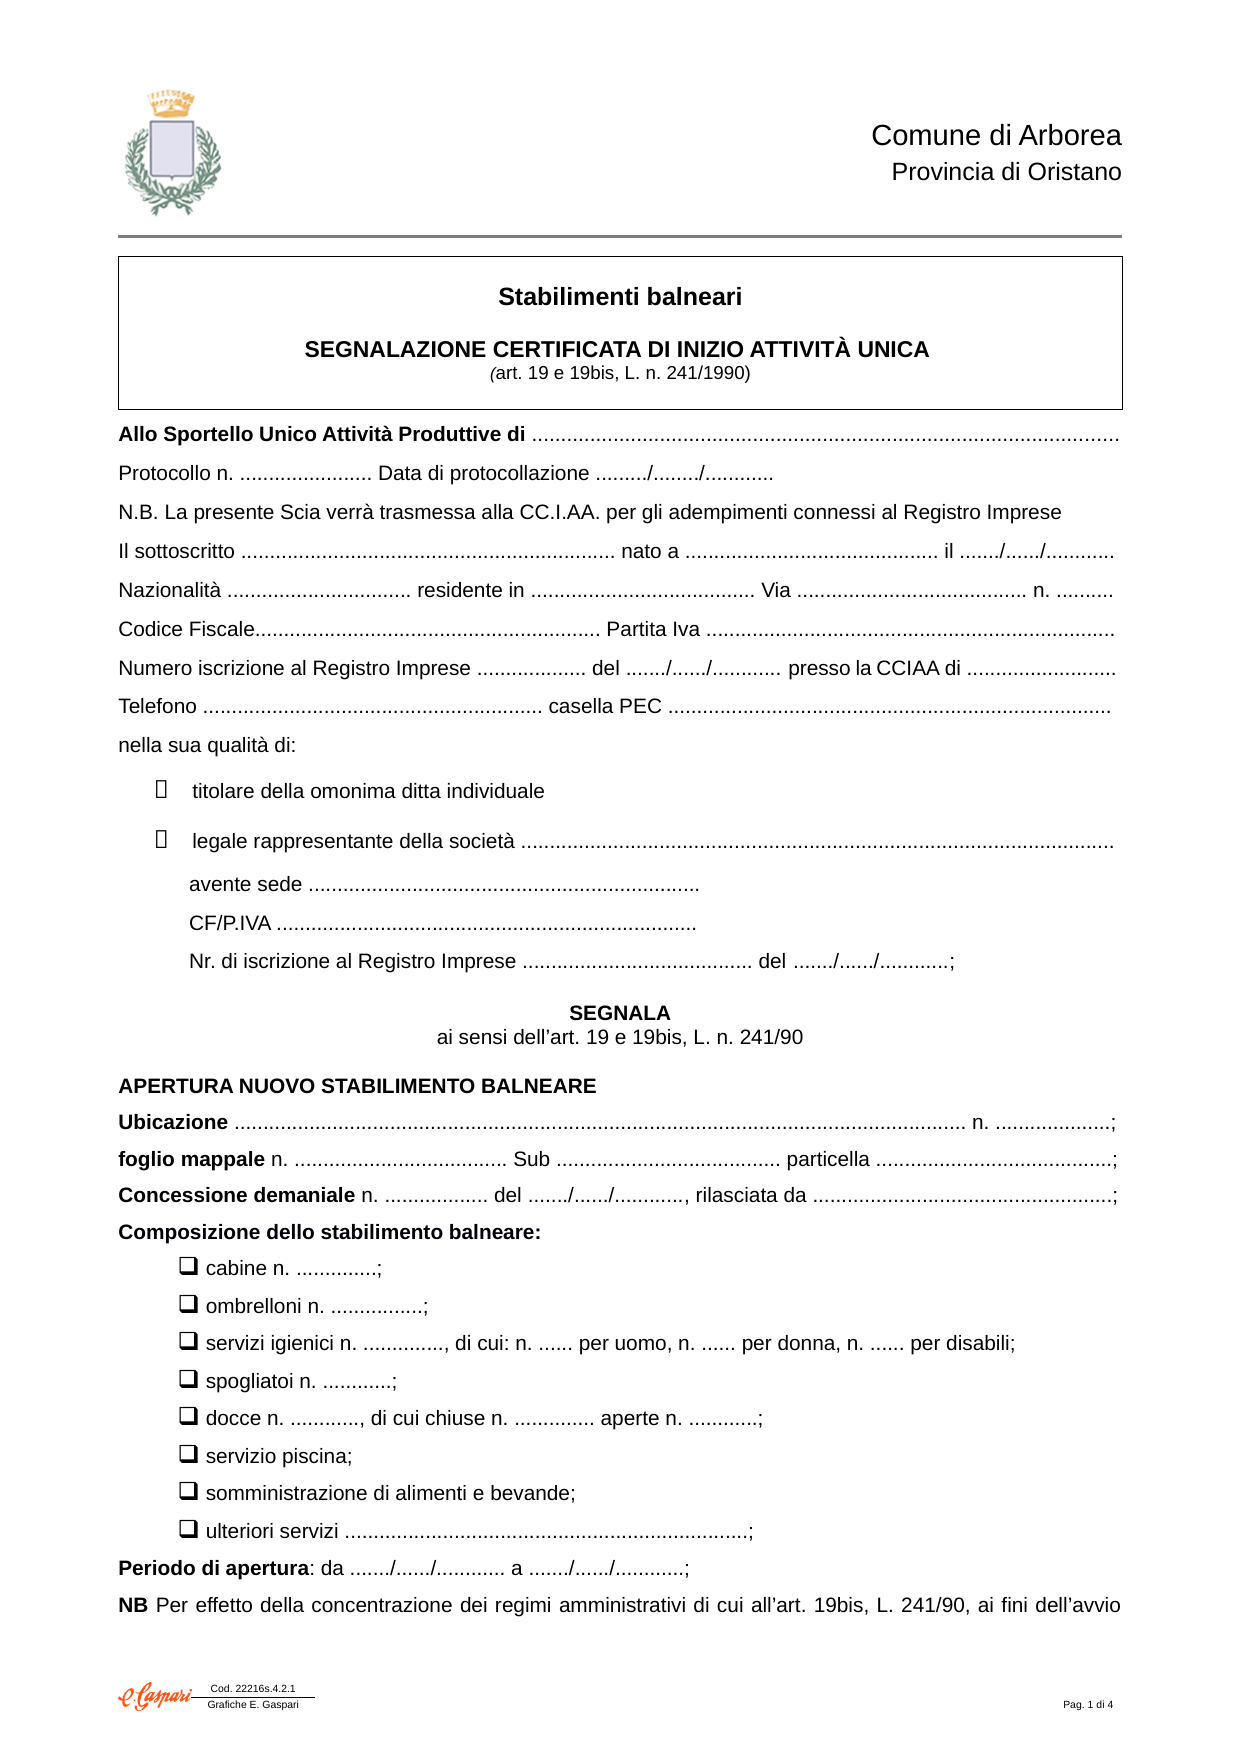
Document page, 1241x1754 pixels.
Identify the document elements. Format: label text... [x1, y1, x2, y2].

text Telefono ........................................................... casella PEC ............................................................................. [118, 694, 1122, 718]
text Il sottoscritto ................................................................. nato a ............................................ il ......./....../............ [118, 539, 1122, 563]
text CF/P.IVA ......................................................................... [189, 911, 1122, 934]
text Ubicazione ............................................................................................................................... n. ....................; [118, 1110, 1122, 1134]
text Provincia di Oristano [118, 157, 1122, 185]
text foglio mappale n. ..................................... Sub ....................................... particella .........................................; [118, 1147, 1122, 1171]
text  servizio piscina; [177, 1443, 1122, 1468]
text Numero iscrizione al Registro Imprese ................... del ......./....../............ presso la CCIAA di .......................... [118, 655, 1122, 679]
text  titolare della omonima ditta individuale [153, 772, 1122, 806]
picture [122, 185, 224, 219]
text Periodo di apertura: da ......./....../............ a ......./....../............; [118, 1556, 1122, 1580]
picture [122, 152, 224, 157]
text Composizione dello stabilimento balneare: [118, 1219, 1122, 1243]
text  docce n. ............, di cui chiuse n. .............. aperte n. ............; [177, 1406, 1122, 1431]
picture [118, 1682, 192, 1711]
text Concessione demaniale n. .................. del ......./....../............, rilasciata da ....................................................; [118, 1183, 1122, 1207]
text Nazionalità ................................ residente in ....................................... Via ........................................ n. .......... [118, 578, 1122, 602]
text Nr. di iscrizione al Registro Imprese ........................................ del ......./....../............; [189, 949, 1122, 973]
text  servizi igienici n. .............., di cui: n. ...... per uomo, n. ...... per donna, n. ...... per disabili; [177, 1331, 1122, 1356]
table_header Stabilimenti balneari SEGNALAZIONE CERTIFICATA DI INIZIO ATTIVITÀ UNICA (art. 19 e 19bis, L. n. 241/1990) [119, 257, 1122, 409]
text  ulteriori servizi ......................................................................; [177, 1518, 1122, 1543]
text N.B. La presente Scia verrà trasmessa alla CC.I.AA. per gli adempimenti connessi al Registro Imprese [118, 500, 1122, 524]
text APERTURA NUOVO STABILIMENTO BALNEARE [118, 1074, 1122, 1098]
text avente sede .................................................................... [189, 872, 1122, 896]
text nella sua qualità di: [118, 733, 1122, 757]
text Comune di Arborea [118, 118, 1122, 152]
text  spogliatoi n. ............; [177, 1368, 1122, 1393]
text NB Per effetto della concentrazione dei regimi amministrativi di cui all’art. 19bis, L. 241/90, ai fini dell’avvio [118, 1592, 1122, 1616]
text  cabine n. ..............; [177, 1256, 1122, 1281]
picture [122, 87, 224, 118]
text  somministrazione di alimenti e bevande; [177, 1481, 1122, 1506]
text Protocollo n. ....................... Data di protocollazione ........./......../............ [118, 461, 1122, 485]
text  ombrelloni n. ................; [177, 1293, 1122, 1318]
text  legale rappresentante della società ....................................................................................................... [153, 822, 1122, 856]
text Allo Sportello Unico Attività Produttive di [118, 422, 1122, 446]
text ai sensi dell’art. 19 e 19bis, L. n. 241/90 [118, 1025, 1122, 1049]
text SEGNALA [118, 1001, 1122, 1025]
text Codice Fiscale............................................................ Partita Iva ....................................................................... [118, 616, 1122, 640]
